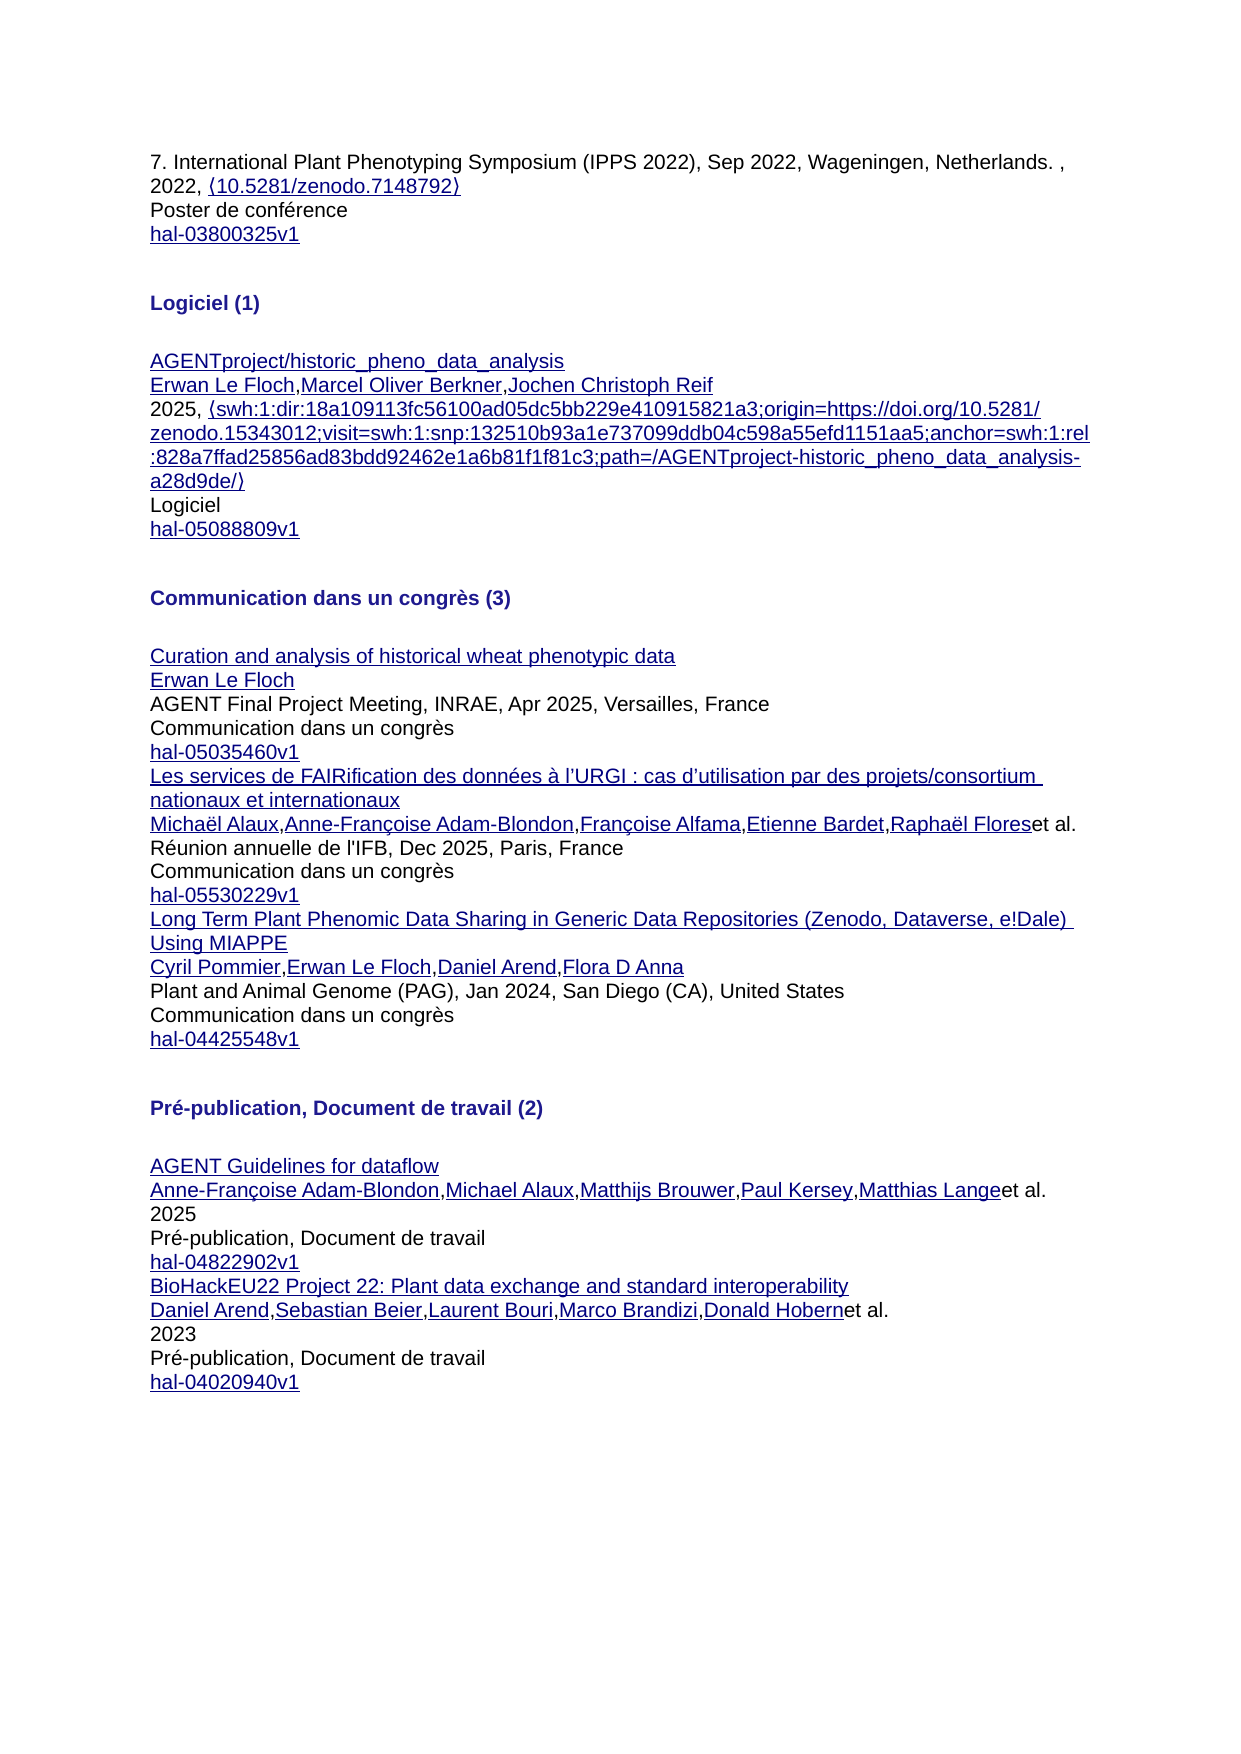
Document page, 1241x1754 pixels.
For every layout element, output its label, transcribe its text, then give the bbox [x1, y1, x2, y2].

table_header AGENTproject/historic_pheno_data_analysis Erwan Le Floch,Marcel Oliver Berkner,Jochen Christoph Reif 2025, ⟨swh:1:dir:18a109113fc56100ad05dc5bb229e410915821a3;origin=https://doi.org/10.5281/zenodo.15343012;visit=swh:1:snp:132510b93a1e737099ddb04c598a55efd1151aa5;anchor=swh:1:rel [150, 349, 1090, 442]
subtitle Logiciel (1) [150, 291, 1090, 314]
table_cell Long Term Plant Phenomic Data Sharing in Generic Data Repositories (Zenodo, Dataverse, e!Dale) Using MIAPPE Cyril Pommier,Erwan Le Floch,Daniel Arend,Flora D Anna Plant and Animal Genome (PAG), Jan 2024, San Diego (CA), United States Communication dans un congrès hal-04425548v1 [150, 907, 1090, 1051]
table_header :828a7ffad25856ad83bdd92462e1a6b81f1f81c3;path=/AGENTproject-historic_pheno_data_analysis-a28d9de/⟩ Logiciel hal-05088809v1 [150, 443, 1090, 541]
table_cell 7. International Plant Phenotyping Symposium (IPPS 2022), Sep 2022, Wageningen, Netherlands. , 2022, ⟨10.5281/zenodo.7148792⟩ Poster de conférence hal-03800325v1 [150, 150, 1090, 246]
subtitle Communication dans un congrès (3) [150, 585, 1090, 609]
table_header Curation and analysis of historical wheat phenotypic data Erwan Le Floch AGENT Final Project Meeting, INRAE, Apr 2025, Versailles, France Communication dans un congrès hal-05035460v1 [150, 644, 1090, 763]
subtitle Pré-publication, Document de travail (2) [150, 1096, 1090, 1120]
table_header AGENT Guidelines for dataflow Anne-Françoise Adam-Blondon,Michael Alaux,Matthijs Brouwer,Paul Kersey,Matthias Langeet al. 2025 Pré-publication, Document de travail hal-04822902v1 [150, 1154, 1090, 1274]
table_cell Les services de FAIRification des données à l’URGI : cas d’utilisation par des projets/consortium nationaux et internationaux Michaël Alaux,Anne-Françoise Adam-Blondon,Françoise Alfama,Etienne Bardet,Raphaël Floreset al. Réunion annuelle de l'IFB, Dec 2025, Paris, France Communication dans un congrès hal-05530229v1 [150, 764, 1090, 907]
table_cell BioHackEU22 Project 22: Plant data exchange and standard interoperability Daniel Arend,Sebastian Beier,Laurent Bouri,Marco Brandizi,Donald Hobernet al. 2023 Pré-publication, Document de travail hal-04020940v1 [150, 1274, 1090, 1394]
